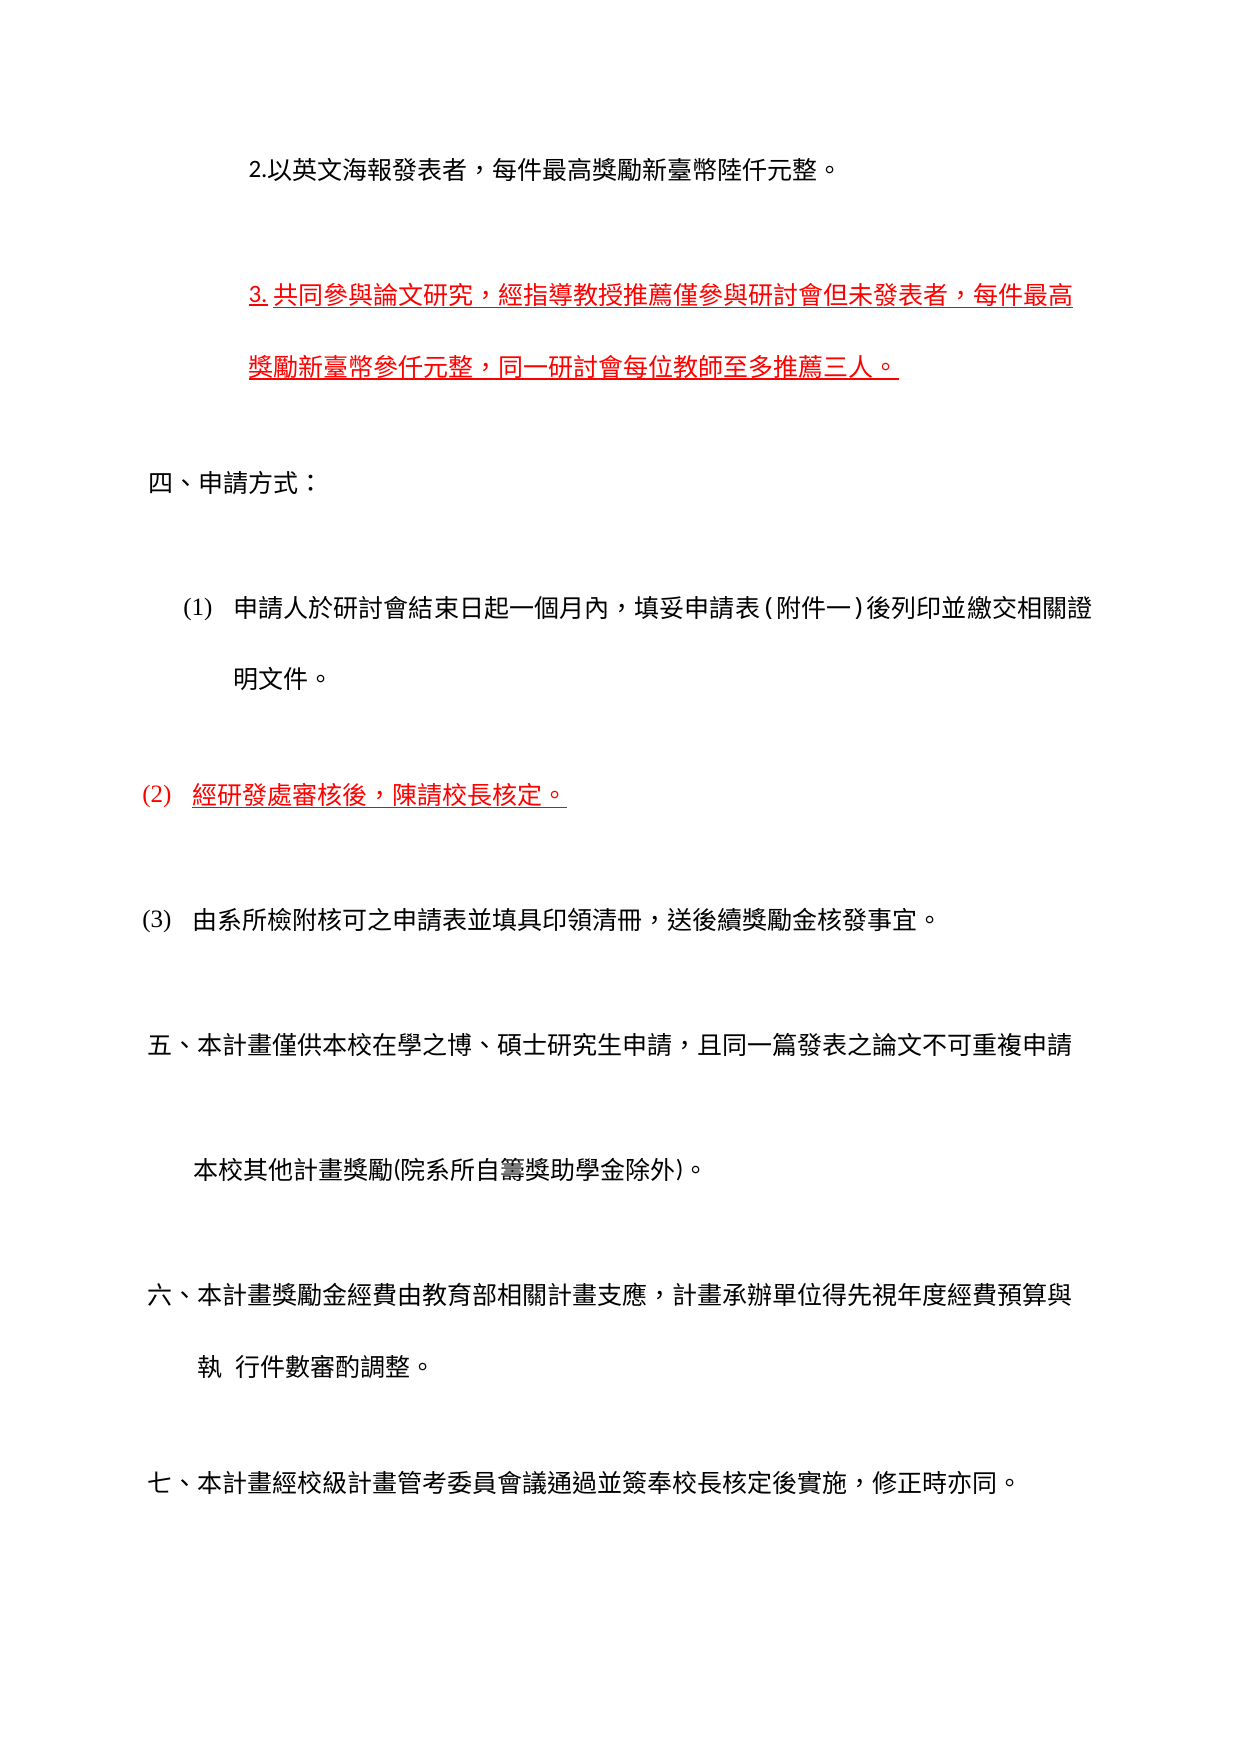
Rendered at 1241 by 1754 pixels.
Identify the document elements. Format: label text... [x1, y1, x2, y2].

text 2.以英文海報發表者，每件最高獎勵新臺幣陸仟元整。 [248, 127, 1092, 189]
text 七、本計畫經校級計畫管考委員會議通過並簽奉校長核定後實施，修正時亦同。 [148, 1439, 1092, 1502]
list 經研發處審核後，陳請校長核定。 [142, 752, 1092, 814]
text 3. 共同參與論文研究，經指導教授推薦僅參與研討會但未發表者，每件最高獎勵新臺幣參仟元整，同一研討會每位教師至多推薦三人。 [248, 252, 1092, 386]
text 五、本計畫僅供本校在學之博、碩士研究生申請，且同一篇發表之論文不可重複申請 [148, 1002, 1092, 1064]
text 六、本計畫獎勵金經費由教育部相關計畫支應，計畫承辦單位得先視年度經費預算與執 行件數審酌調整。 [148, 1252, 1092, 1386]
text 本校其他計畫獎勵(院系所自籌獎助學金除外)。 [148, 1127, 1092, 1189]
text 四、申請方式： [149, 439, 1092, 502]
list 由系所檢附核可之申請表並填具印領清冊，送後續獎勵金核發事宜。 [142, 877, 1092, 939]
list 申請人於研討會結束日起一個月內，填妥申請表(附件一)後列印並繳交相關證明文件。 [183, 564, 1092, 699]
